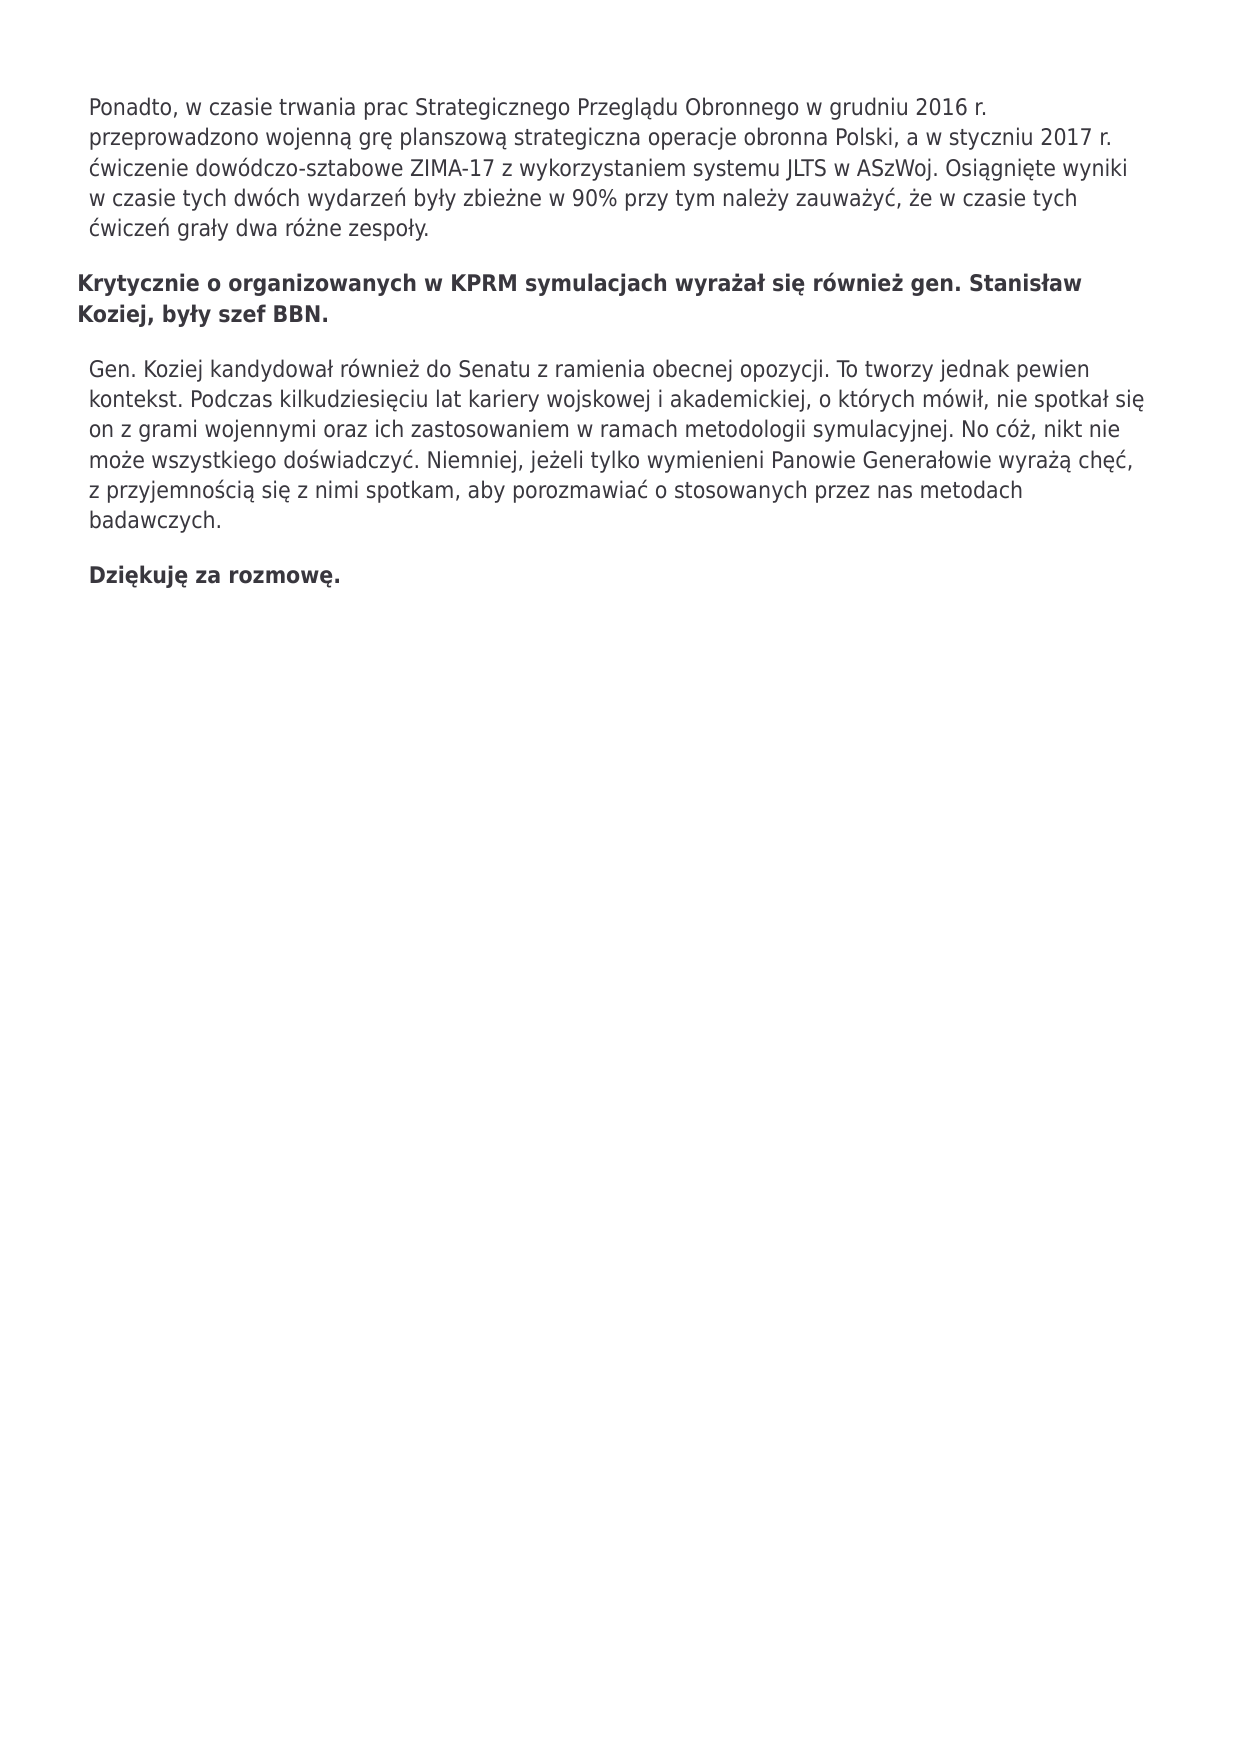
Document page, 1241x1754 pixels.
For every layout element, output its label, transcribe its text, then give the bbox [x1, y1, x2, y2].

subtitle Krytycznie o organizowanych w KPRM symulacjach wyrażał się również gen. Stanisław Koziej, były szef BBN. [77, 271, 1096, 327]
text Gen. Koziej kandydował również do Senatu z ramienia obecnej opozycji. To tworzy jednak pewien kontekst. Podczas kilkudziesięciu lat kariery wojskowej i akademickiej, o których mówił, nie spotkał się on z grami wojennymi oraz ich zastosowaniem w ramach metodologii symulacyjnej. No cóż, nikt nie może wszystkiego doświadczyć. Niemniej, jeżeli tylko wymienieni Panowie Generałowie wyrażą chęć, z przyjemnością się z nimi spotkam, aby porozmawiać o stosowanych przez nas metodach badawczych. [88, 356, 1150, 534]
subtitle Dziękuję za rozmowę. [88, 563, 1161, 589]
text Ponadto, w czasie trwania prac Strategicznego Przeglądu Obronnego w grudniu 2016 r. przeprowadzono wojenną grę planszową strategiczna operacje obronna Polski, a w styczniu 2017 r. ćwiczenie dowódczo-sztabowe ZIMA-17 z wykorzystaniem systemu JLTS w ASzWoj. Osiągnięte wyniki w czasie tych dwóch wydarzeń były zbieżne w 90% przy tym należy zauważyć, że w czasie tych ćwiczeń grały dwa różne zespoły. [88, 94, 1136, 242]
